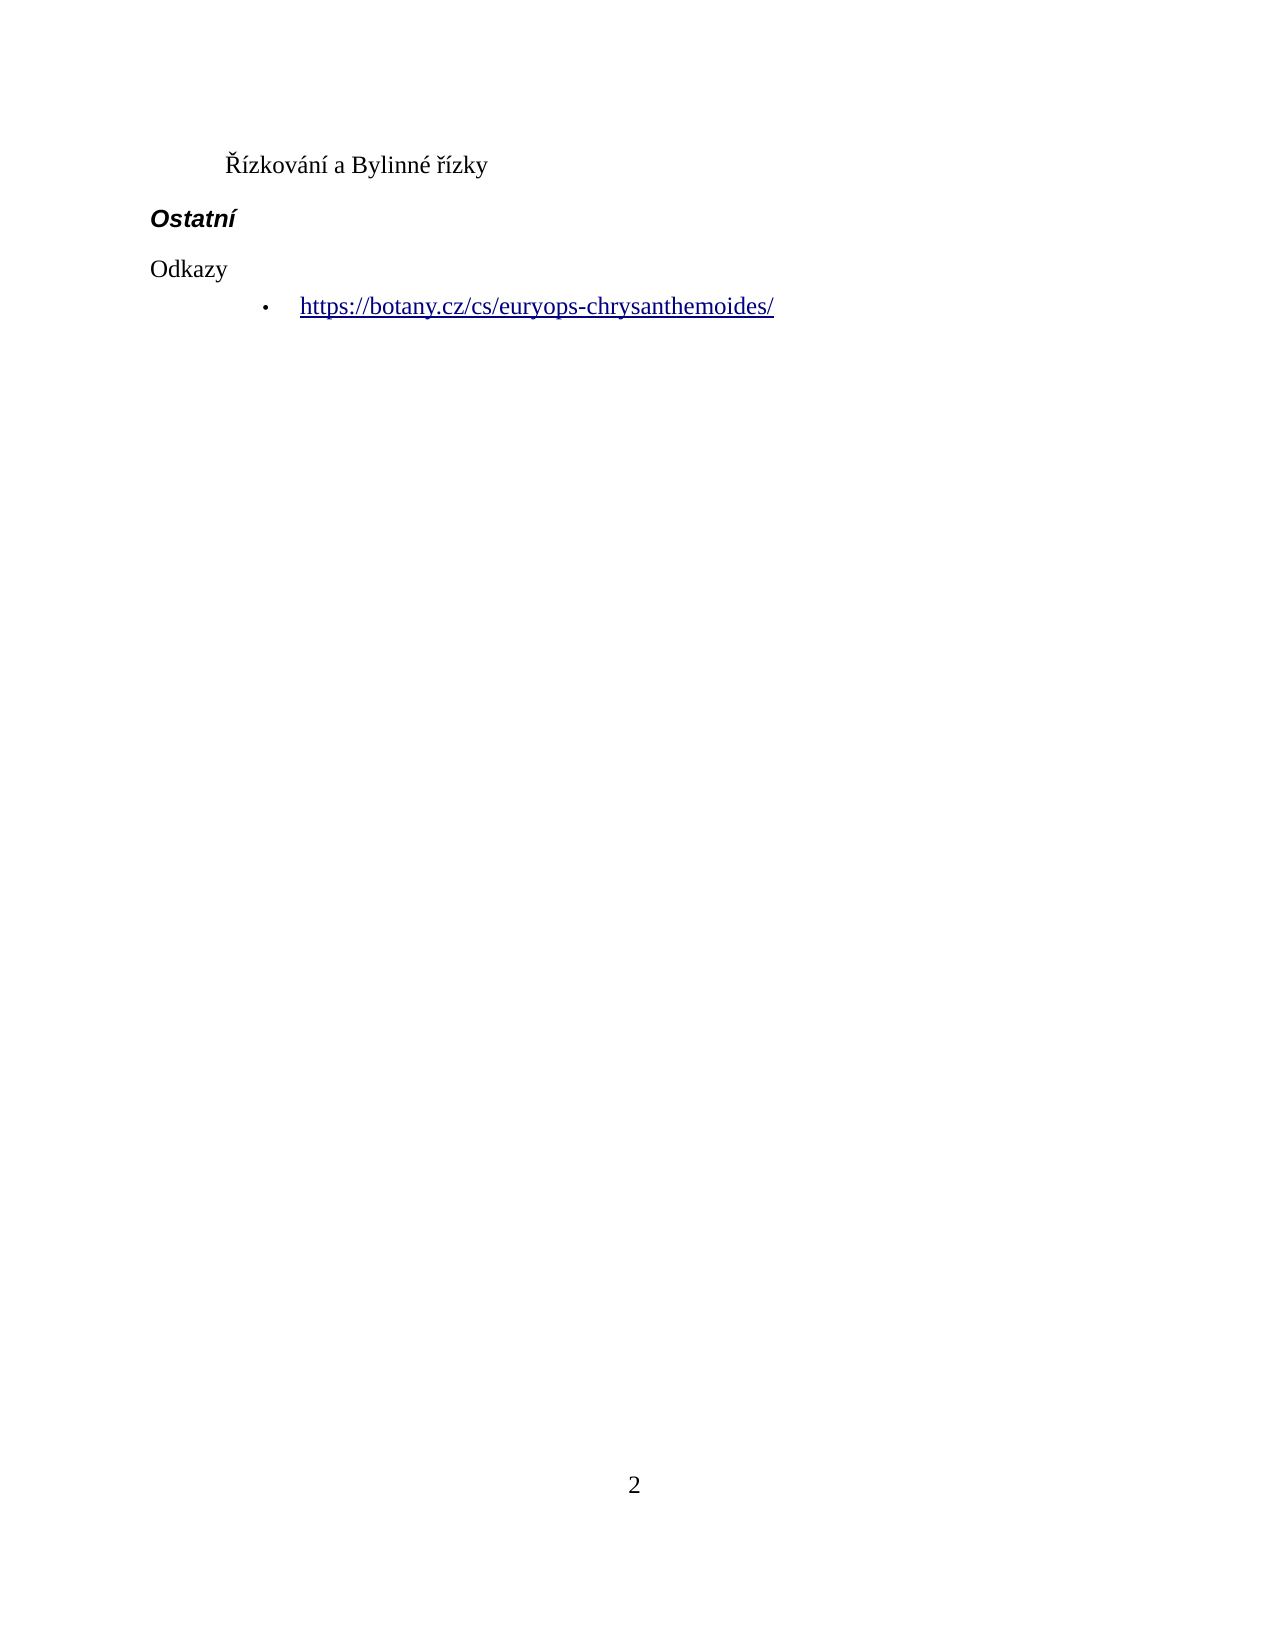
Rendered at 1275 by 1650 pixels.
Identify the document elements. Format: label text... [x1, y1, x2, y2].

text Odkazy [150, 254, 1125, 282]
subtitle Ostatní [150, 204, 1125, 232]
text Řízkování a Bylinné řízky [225, 150, 1125, 179]
list https://botany.cz/cs/euryops-chrysanthemoides/ [262, 291, 1125, 320]
